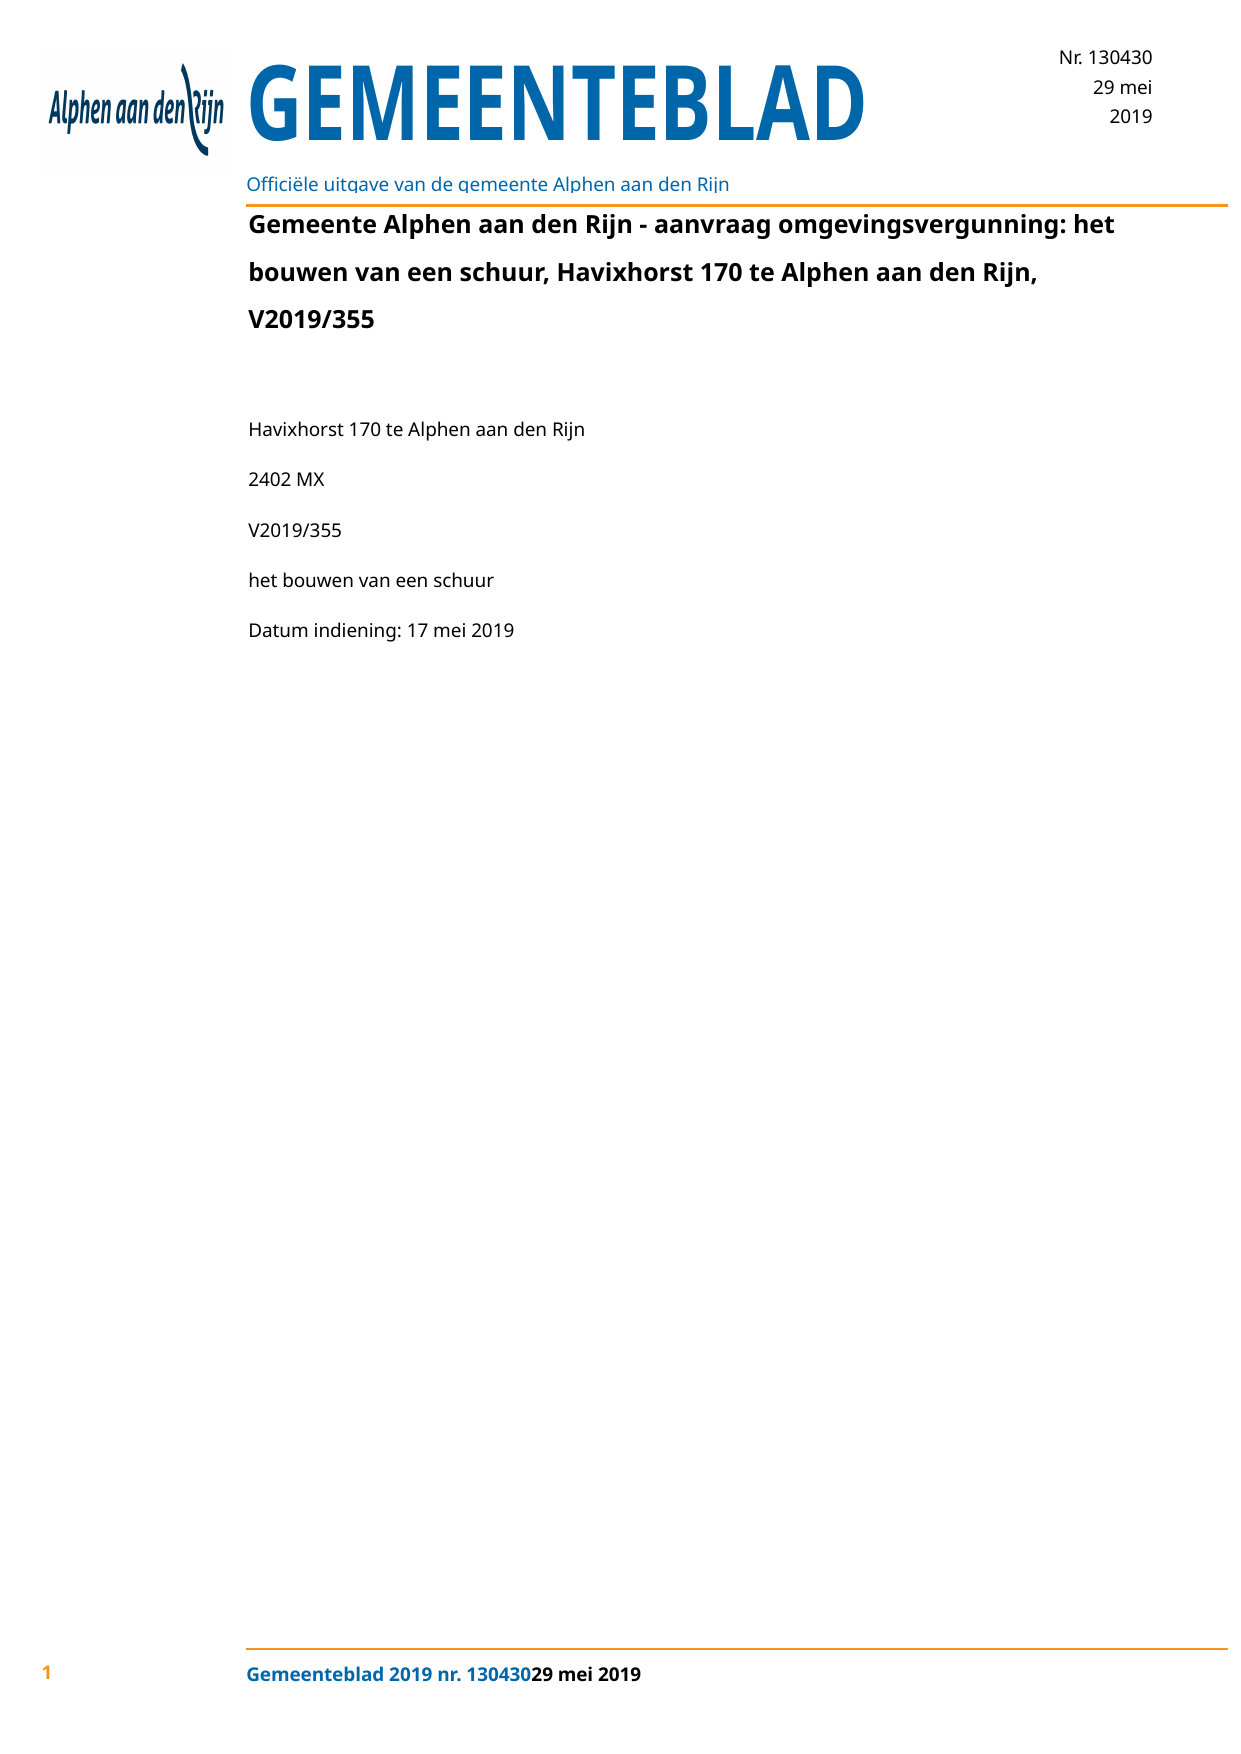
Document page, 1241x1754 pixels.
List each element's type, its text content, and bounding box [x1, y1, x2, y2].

text Havixhorst 170 te Alphen aan den Rijn [248, 416, 1152, 442]
text 2402 MX [248, 466, 1152, 492]
text V2019/355 [248, 517, 1152, 542]
text Datum indiening: 17 mei 2019 [248, 618, 1152, 643]
text Gemeente Alphen aan den Rijn - aanvraag omgevingsvergunning: het bouwen van een schuur, Havixhorst 170 te Alphen aan den Rijn, V2019/355 [248, 207, 1152, 336]
picture [41, 47, 231, 172]
text het bouwen van een schuur [248, 567, 1152, 593]
